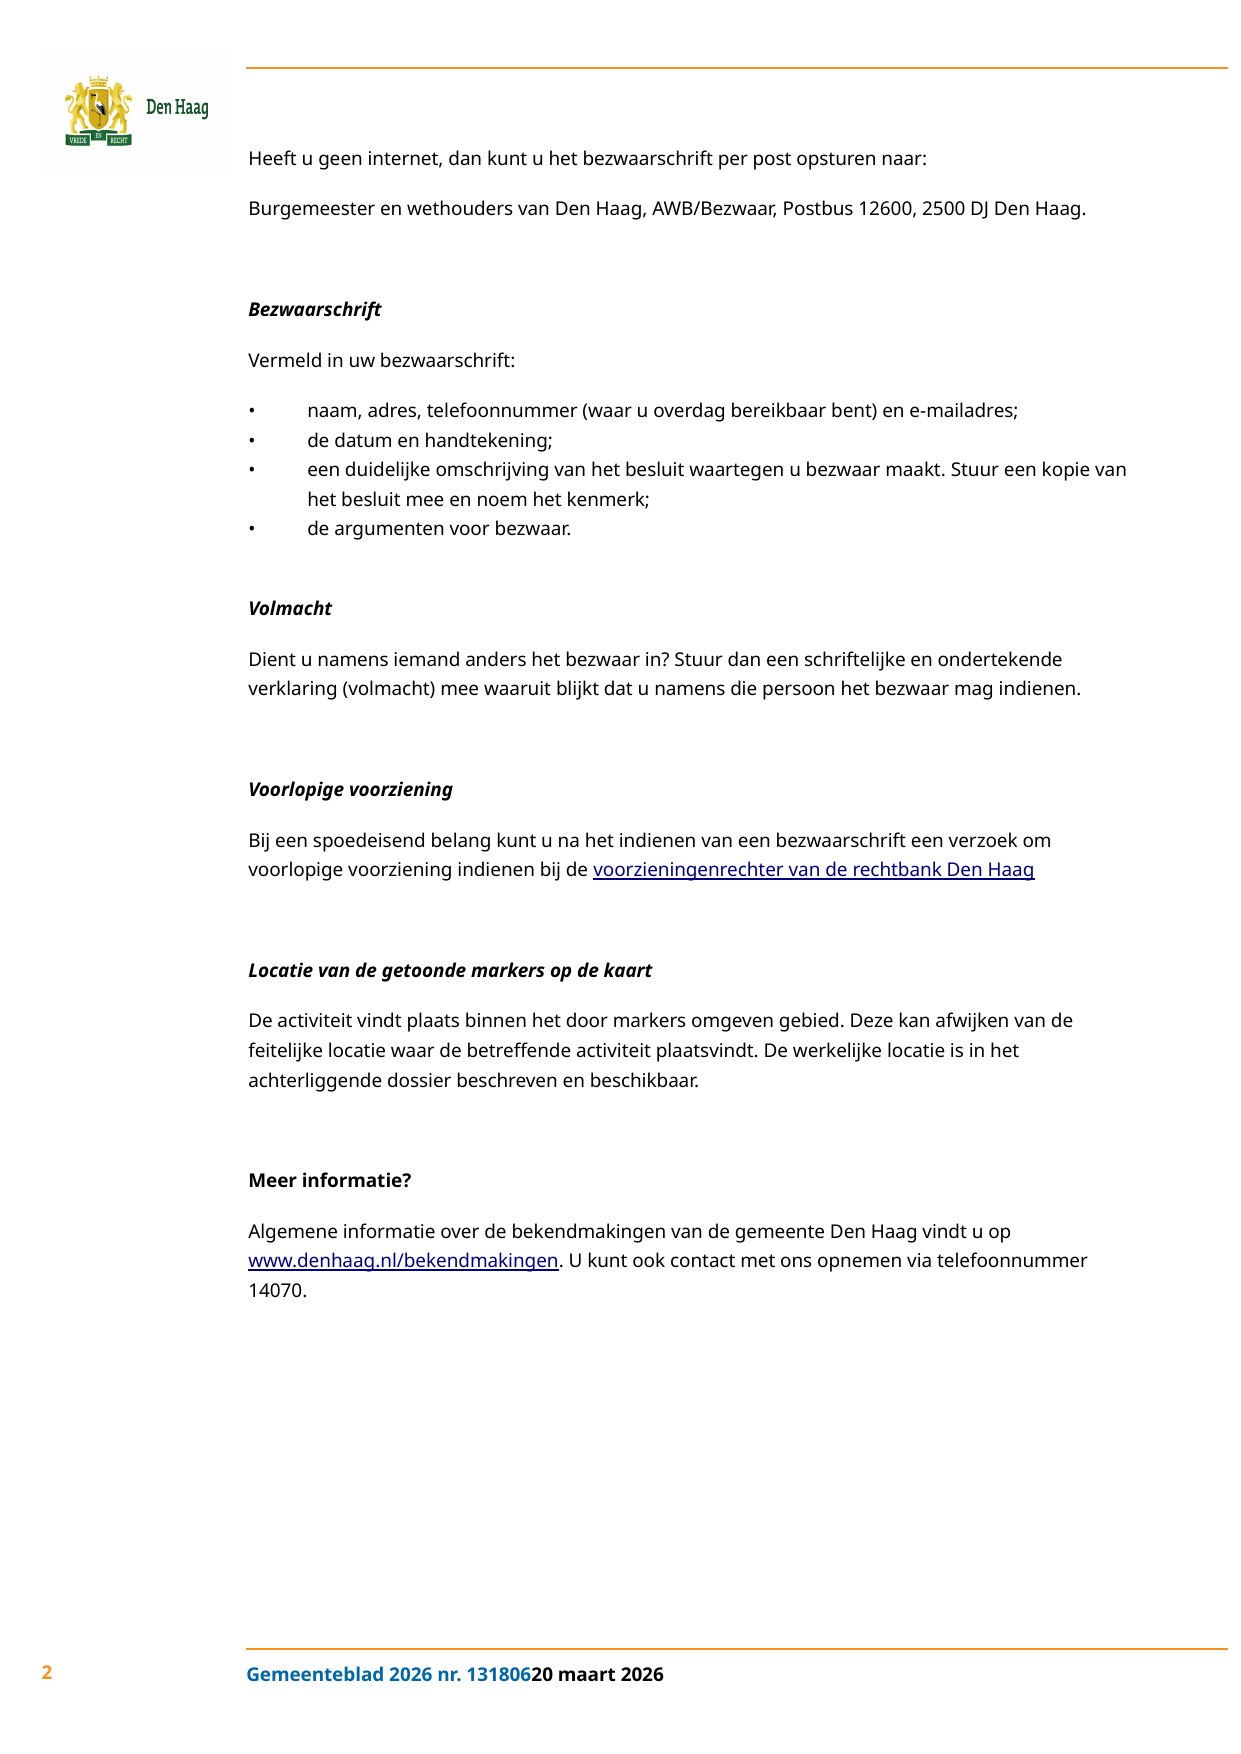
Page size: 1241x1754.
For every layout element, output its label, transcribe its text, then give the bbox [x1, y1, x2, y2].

text Bij een spoedeisend belang kunt u na het indienen van een bezwaarschrift een verzoek om voorlopige voorziening indienen bij de voorzieningenrechter van de rechtbank Den Haag [248, 827, 1152, 882]
text Meer informatie? [248, 1168, 1152, 1193]
list de datum en handtekening; [248, 427, 1152, 453]
text De activiteit vindt plaats binnen het door markers omgeven gebied. Deze kan afwijken van de feitelijke locatie waar de betreffende activiteit plaatsvindt. De werkelijke locatie is in het achterliggende dossier beschreven en beschikbaar. [248, 1008, 1152, 1093]
text Voorlopige voorziening [248, 776, 1152, 802]
text Algemene informatie over de bekendmakingen van de gemeente Den Haag vindt u op www.denhaag.nl/bekendmakingen. U kunt ook contact met ons opnemen via telefoonnummer 14070. [248, 1218, 1152, 1303]
list een duidelijke omschrijving van het besluit waartegen u bezwaar maakt. Stuur een kopie van het besluit mee en noem het kenmerk; [248, 456, 1152, 512]
list de argumenten voor bezwaar. [248, 516, 1152, 541]
picture [41, 47, 231, 172]
text Bezwaarschrift [248, 296, 1152, 322]
text Volmacht [248, 596, 1152, 621]
text Dient u namens iemand anders het bezwaar in? Stuur dan een schriftelijke en ondertekende verklaring (volmacht) mee waaruit blijkt dat u namens die persoon het bezwaar mag indienen. [248, 646, 1152, 701]
text Vermeld in uw bezwaarschrift: [248, 347, 1152, 373]
text Locatie van de getoonde markers op de kaart [248, 957, 1152, 983]
list naam, adres, telefoonnummer (waar u overdag bereikbaar bent) en e-mailadres; [248, 397, 1152, 423]
text Burgemeester en wethouders van Den Haag, AWB/Bezwaar, Postbus 12600, 2500 DJ Den Haag. [248, 196, 1152, 221]
text Heeft u geen internet, dan kunt u het bezwaarschrift per post opsturen naar: [248, 145, 1152, 171]
